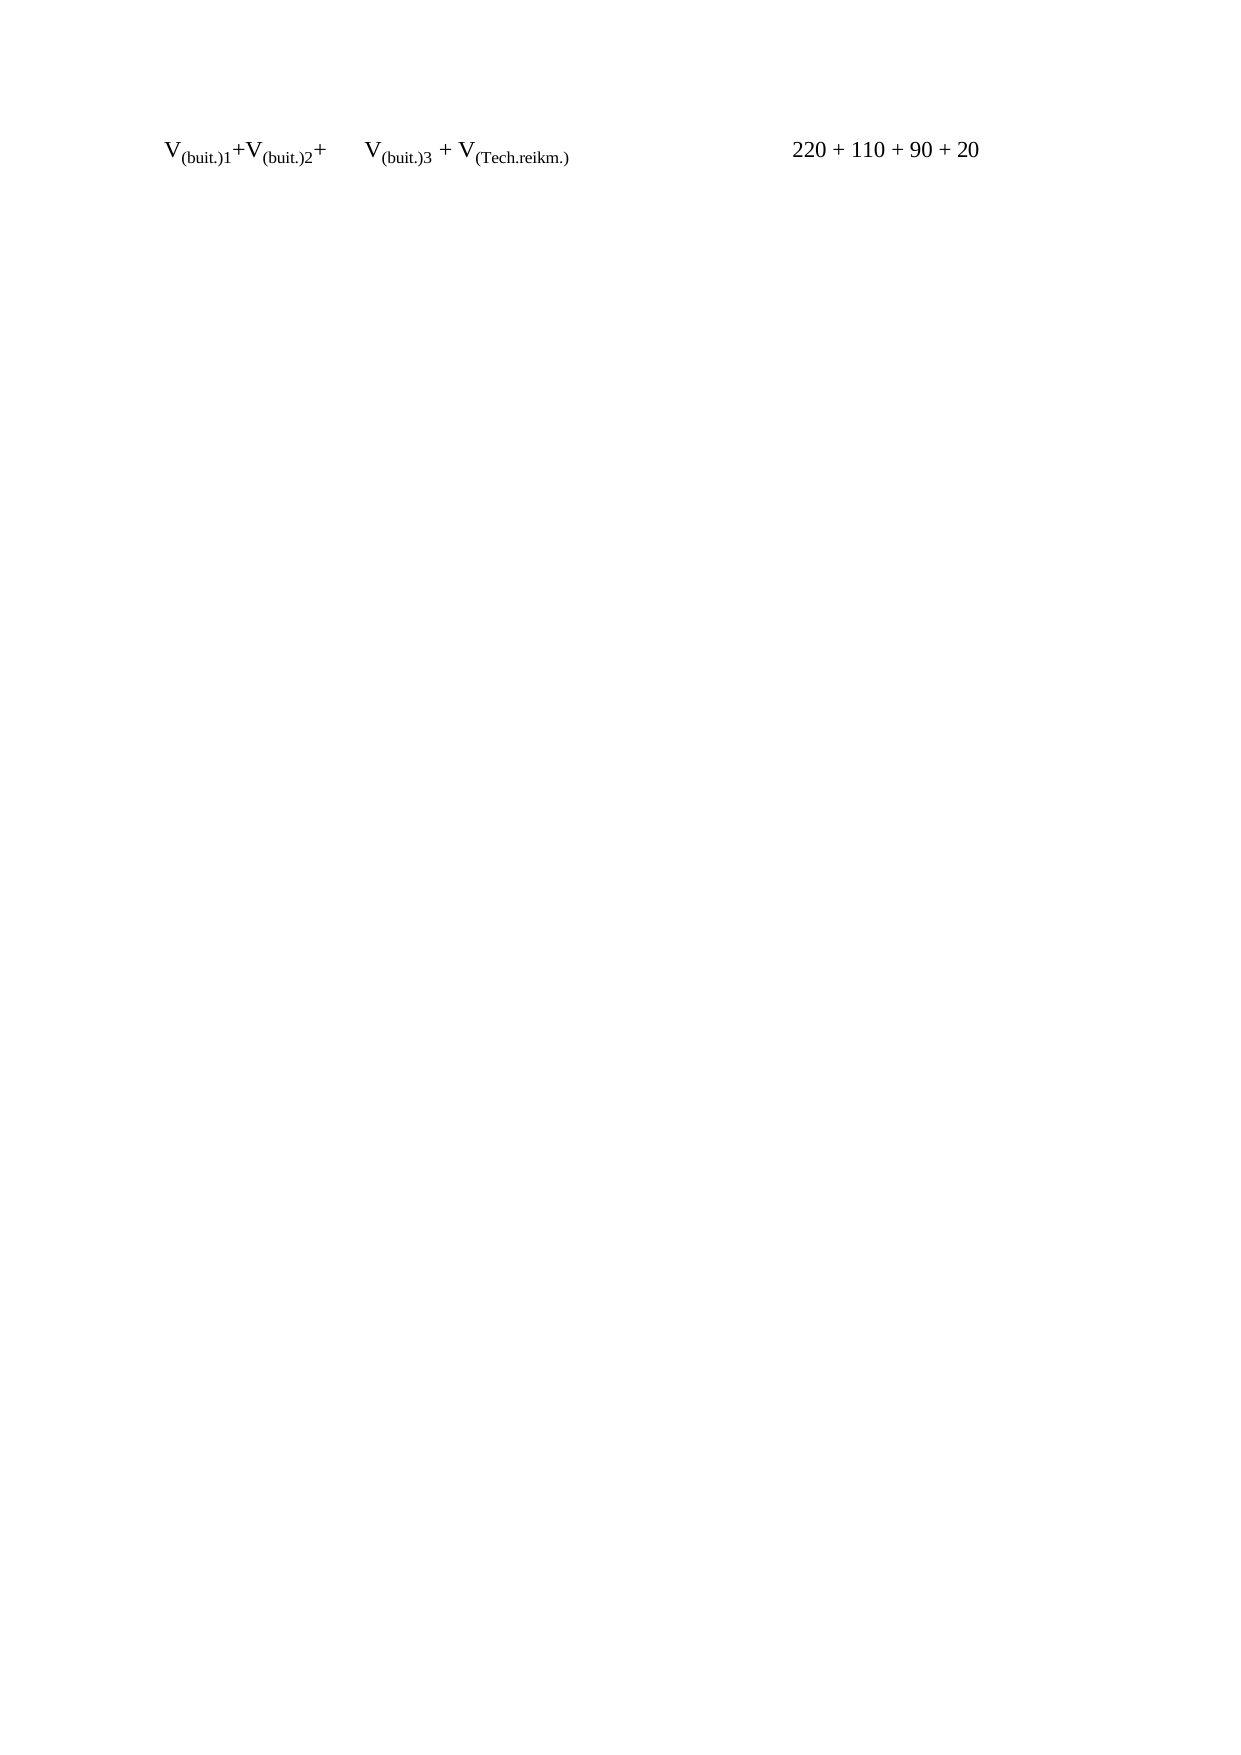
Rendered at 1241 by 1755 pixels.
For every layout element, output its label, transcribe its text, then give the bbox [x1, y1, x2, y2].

text V(buit.)1+V(buit.)2+ [164, 136, 333, 168]
text V(buit.)3 + V(Tech.reikm.) [364, 136, 762, 168]
text 220 + 110 + 90 + 20 [792, 136, 1186, 162]
